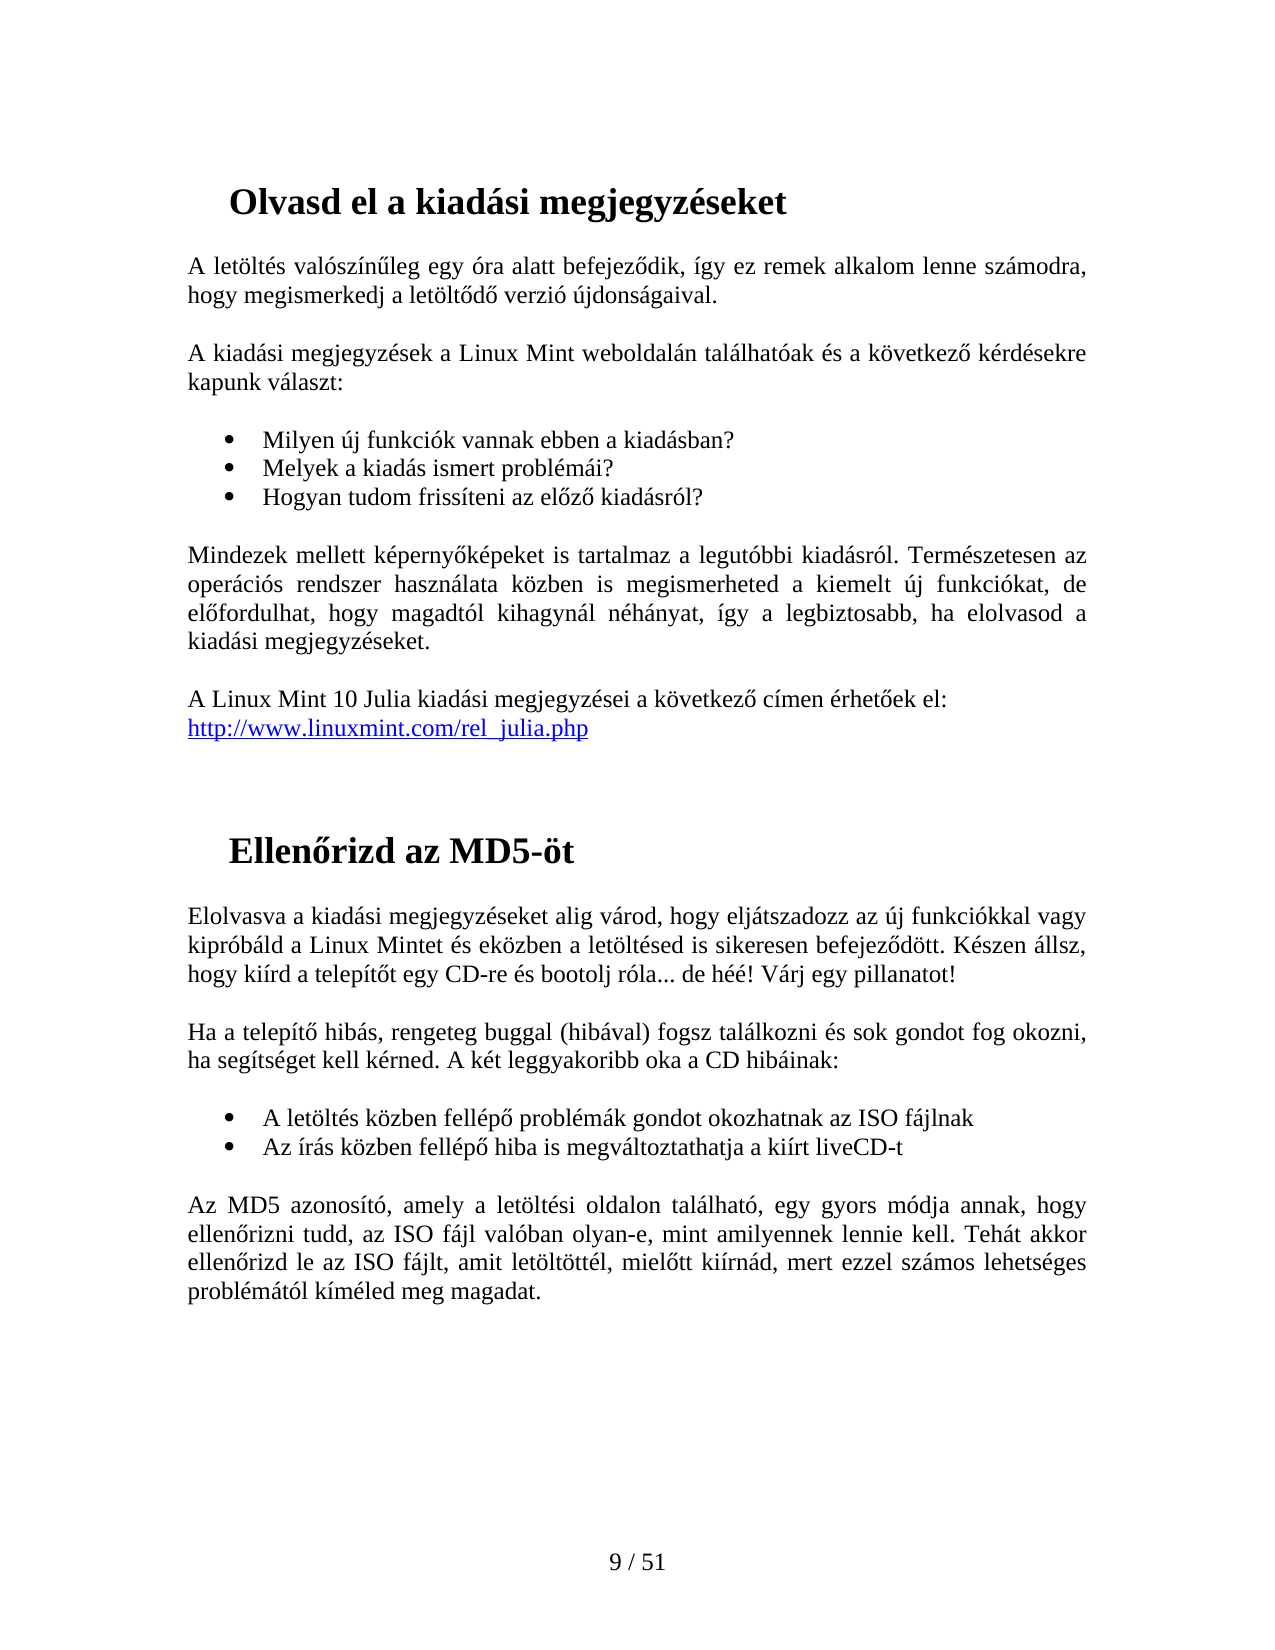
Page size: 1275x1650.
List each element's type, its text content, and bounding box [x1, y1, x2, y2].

list Hogyan tudom frissíteni az előző kiadásról? [225, 482, 1087, 511]
text A letöltés valószínűleg egy óra alatt befejeződik, így ez remek alkalom lenne számodra, hogy megismerkedj a letöltődő verzió újdonságaival. [187, 251, 1087, 309]
list Melyek a kiadás ismert problémái? [225, 453, 1087, 482]
list Milyen új funkciók vannak ebben a kiadásban? [225, 425, 1087, 453]
text Mindezek mellett képernyőképeket is tartalmaz a legutóbbi kiadásról. Természetesen az operációs rendszer használata közben is megismerheted a kiemelt új funkciókat, de előfordulhat, hogy magadtól kihagynál néhányat, így a legbiztosabb, ha elolvasod a kiadási megjegyzéseket. [187, 540, 1087, 655]
text A Linux Mint 10 Julia kiadási megjegyzései a következő címen érhetőek el: http://www.linuxmint.com/rel_julia.php [187, 684, 1087, 742]
list Az írás közben fellépő hiba is megváltoztathatja a kiírt liveCD-t [225, 1132, 1087, 1161]
text Az MD5 azonosító, amely a letöltési oldalon található, egy gyors módja annak, hogy ellenőrizni tudd, az ISO fájl valóban olyan-e, mint amilyennek lennie kell. Tehát akkor ellenőrizd le az ISO fájlt, amit letöltöttél, mielőtt kiírnád, mert ezzel számos lehetséges problémától kíméled meg magadat. [187, 1190, 1087, 1305]
text Elolvasva a kiadási megjegyzéseket alig várod, hogy eljátszadozz az új funkciókkal vagy kipróbáld a Linux Mintet és eközben a letöltésed is sikeresen befejeződött. Készen állsz, hogy kiírd a telepítőt egy CD-re és bootolj róla... de héé! Várj egy pillanatot! [187, 901, 1087, 987]
list A letöltés közben fellépő problémák gondot okozhatnak az ISO fájlnak [225, 1103, 1087, 1132]
text Ha a telepítő hibás, rengeteg buggal (hibával) fogsz találkozni és sok gondot fog okozni, ha segítséget kell kérned. A két leggyakoribb oka a CD hibáinak: [187, 1017, 1087, 1074]
subtitle Olvasd el a kiadási megjegyzéseket [187, 179, 1087, 222]
